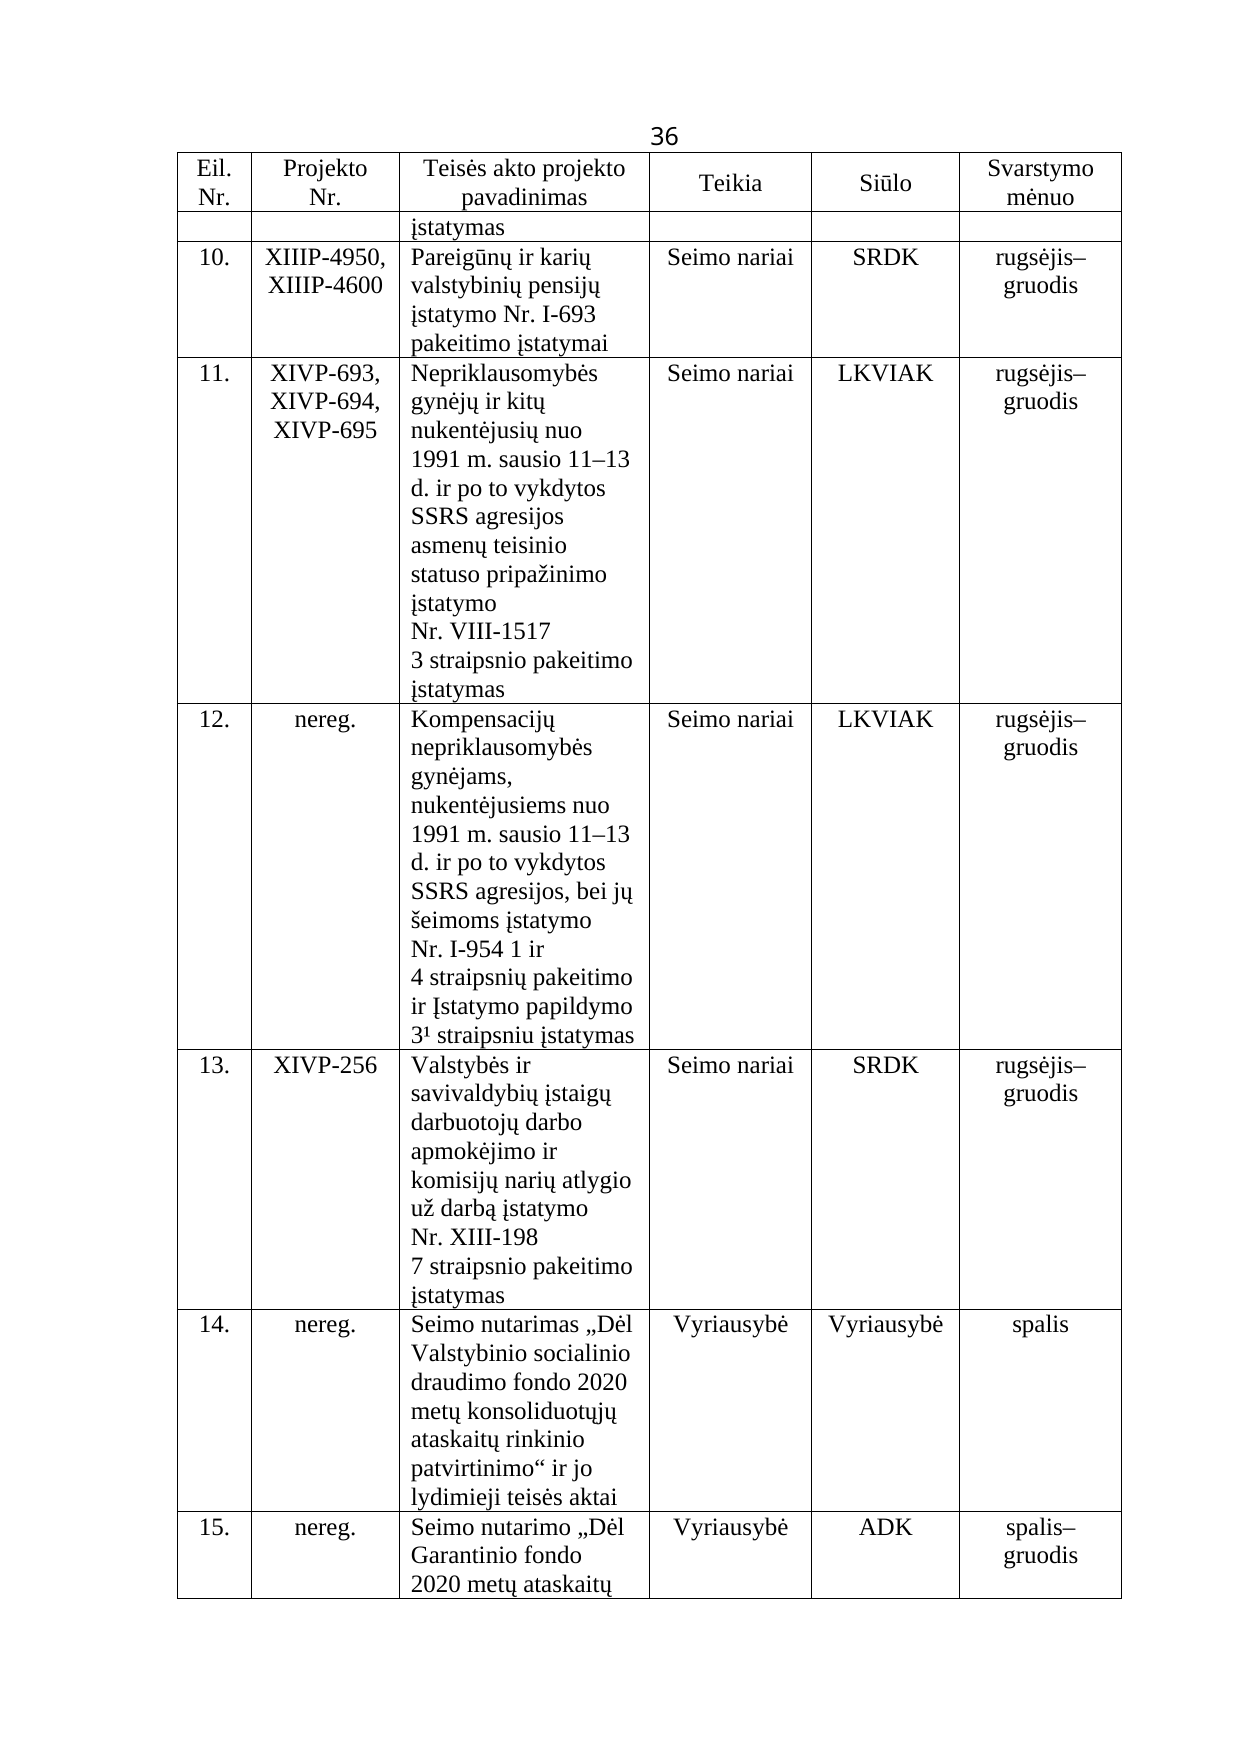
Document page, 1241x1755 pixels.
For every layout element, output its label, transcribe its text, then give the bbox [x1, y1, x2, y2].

table_cell rugsėjis–gruodis [960, 358, 1121, 703]
table_cell rugsėjis–gruodis [960, 704, 1121, 1049]
table_header Svarstymo mėnuo [960, 153, 1121, 211]
table_cell rugsėjis–gruodis [960, 242, 1121, 357]
table_header Siūlo [812, 153, 959, 211]
table_cell Seimo nariai [650, 704, 811, 1049]
table_cell LKVIAK [812, 358, 959, 703]
table_cell Pareigūnų ir karių valstybinių pensijų įstatymo Nr. I-693 pakeitimo įstatymai [400, 242, 649, 357]
table_header Projekto Nr. [252, 153, 399, 211]
table_cell [252, 212, 399, 241]
table_cell 15. [178, 1512, 251, 1598]
table_cell [960, 212, 1121, 241]
table_cell spalis–gruodis [960, 1512, 1121, 1598]
table_cell [650, 212, 811, 241]
table_cell Seimo nutarimas „Dėl Valstybinio socialinio draudimo fondo 2020 metų konsoliduotųjų ataskaitų rinkinio patvirtinimo“ ir jo lydimieji teisės aktai [400, 1310, 649, 1511]
table_cell XIVP-256 [252, 1050, 399, 1308]
table_cell Seimo nutarimo „Dėl Garantinio fondo 2020 metų ataskaitų [400, 1512, 649, 1598]
table_cell 13. [178, 1050, 251, 1308]
table_cell nereg. [252, 704, 399, 1049]
table_cell SRDK [812, 242, 959, 357]
table_cell ADK [812, 1512, 959, 1598]
table_cell SRDK [812, 1050, 959, 1308]
table_cell LKVIAK [812, 704, 959, 1049]
table_cell spalis [960, 1310, 1121, 1511]
table_cell rugsėjis–gruodis [960, 1050, 1121, 1308]
table_cell [812, 212, 959, 241]
table_cell 11. [178, 358, 251, 703]
table_header Teikia [650, 153, 811, 211]
table_cell 14. [178, 1310, 251, 1511]
table_header Eil. Nr. [178, 153, 251, 211]
table_cell Seimo nariai [650, 1050, 811, 1308]
table_cell Nepriklausomybės gynėjų ir kitų nukentėjusių nuo 1991 m. sausio 11–13 d. ir po to vykdytos SSRS agresijos asmenų teisinio statuso pripažinimo įstatymo Nr. VIII-1517 3 straipsnio pakeitimo įstatymas [400, 358, 649, 703]
table_cell Seimo nariai [650, 242, 811, 357]
table_cell nereg. [252, 1310, 399, 1511]
table_cell Valstybės ir savivaldybių įstaigų darbuotojų darbo apmokėjimo ir komisijų narių atlygio už darbą įstatymo Nr. XIII-198 7 straipsnio pakeitimo įstatymas [400, 1050, 649, 1308]
table_cell Vyriausybė [650, 1310, 811, 1511]
table_cell [178, 212, 251, 241]
table_cell Vyriausybė [650, 1512, 811, 1598]
table_cell XIIIP-4950, XIIIP-4600 [252, 242, 399, 357]
table_cell Seimo nariai [650, 358, 811, 703]
table_header Teisės akto projekto pavadinimas [400, 153, 649, 211]
table_cell Vyriausybė [812, 1310, 959, 1511]
table_cell 10. [178, 242, 251, 357]
table_cell 12. [178, 704, 251, 1049]
table_cell Kompensacijų nepriklausomybės gynėjams, nukentėjusiems nuo 1991 m. sausio 11–13 d. ir po to vykdytos SSRS agresijos, bei jų šeimoms įstatymo Nr. I-954 1 ir 4 straipsnių pakeitimo ir Įstatymo papildymo 3¹ straipsniu įstatymas [400, 704, 649, 1049]
table_cell įstatymas [400, 212, 649, 241]
table_cell XIVP-693, XIVP-694, XIVP-695 [252, 358, 399, 703]
table_cell nereg. [252, 1512, 399, 1598]
